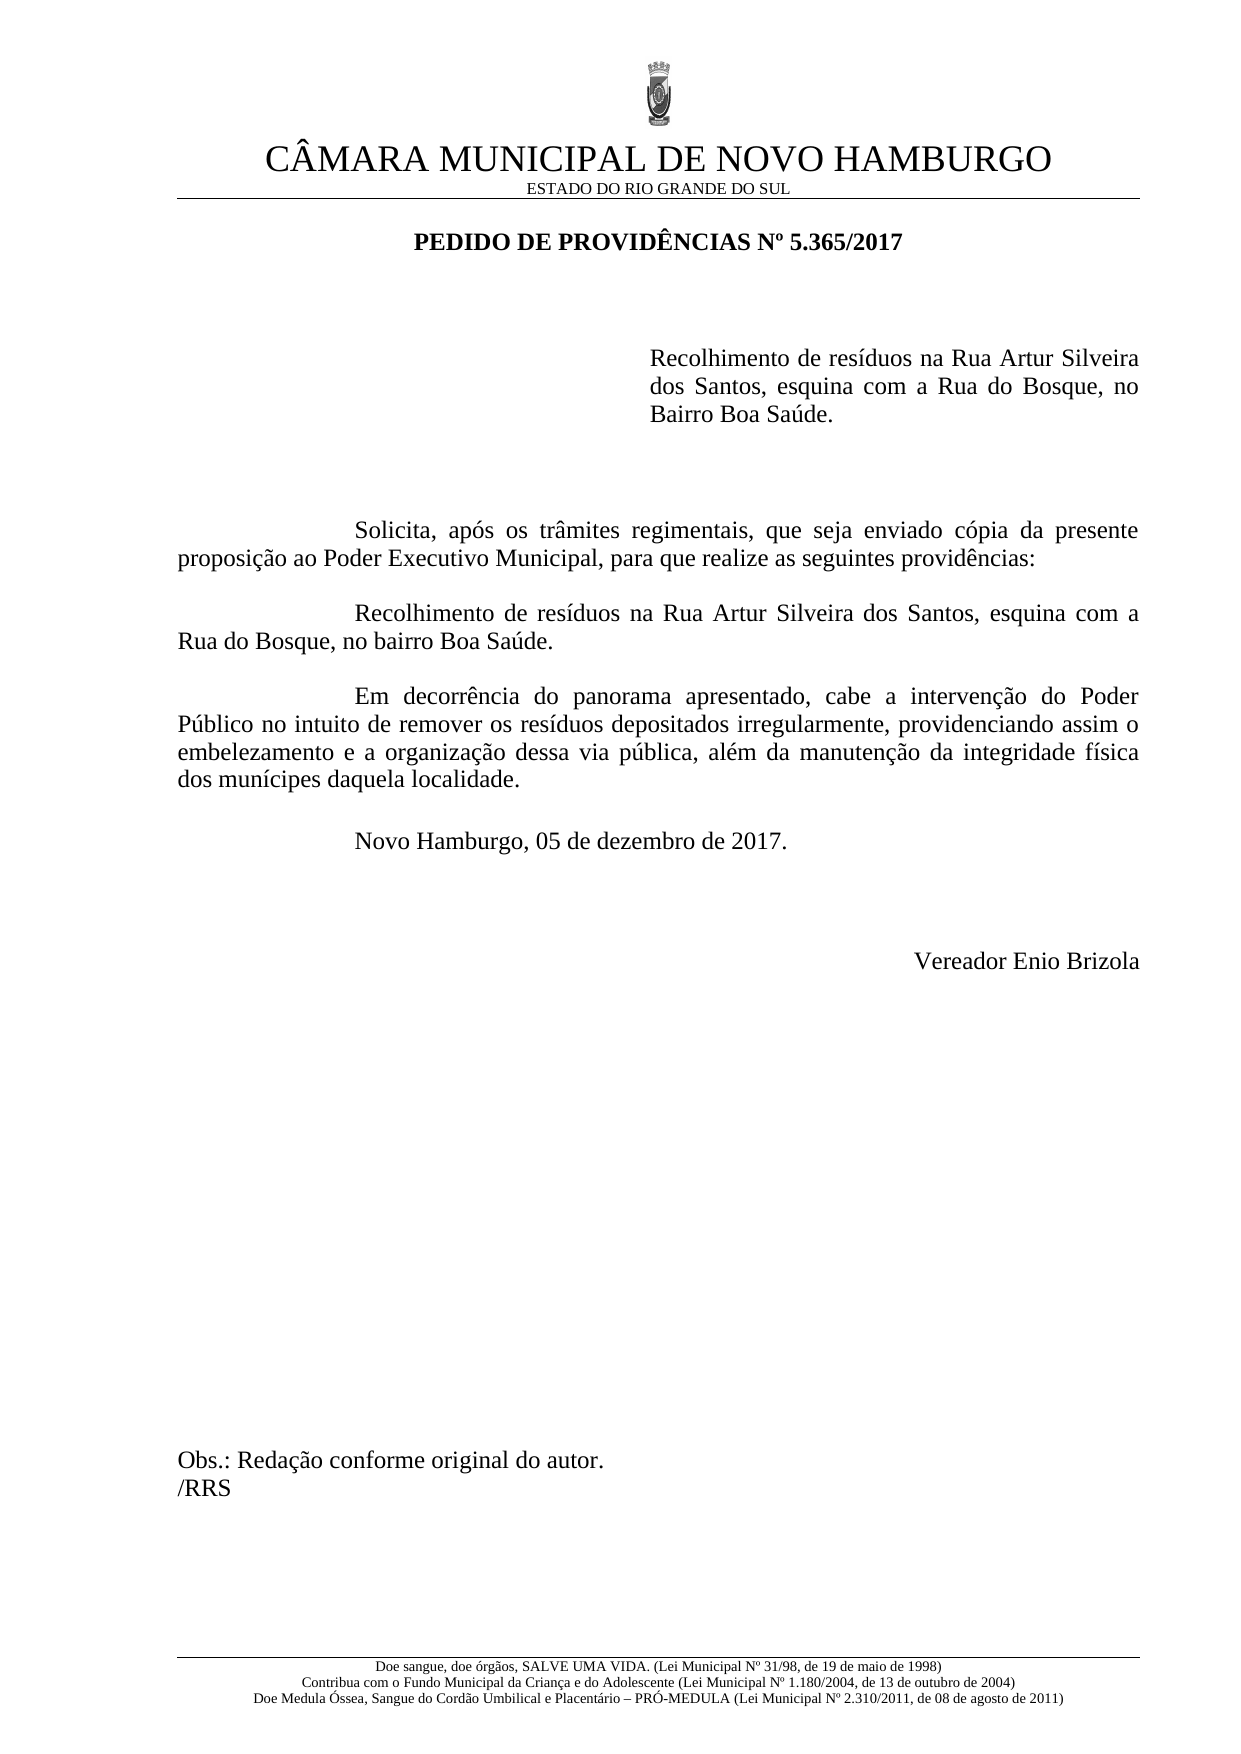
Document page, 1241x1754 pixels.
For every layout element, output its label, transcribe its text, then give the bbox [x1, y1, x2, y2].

text Obs.: Redação conforme original do autor. [177, 1446, 1140, 1474]
text Solicita, após os trâmites regimentais, que seja enviado cópia da presente proposição ao Poder Executivo Municipal, para que realize as seguintes providências: [177, 516, 1140, 572]
text Novo Hamburgo, 05 de dezembro de 2017. [177, 827, 1140, 855]
text /RRS [177, 1474, 1140, 1501]
text PEDIDO DE PROVIDÊNCIAS Nº 5.365/2017 [177, 228, 1140, 256]
text Recolhimento de resíduos na Rua Artur Silveira dos Santos, esquina com a Rua do Bosque, no bairro Boa Saúde. [177, 599, 1140, 655]
text Vereador Enio Brizola [177, 947, 1140, 975]
text Recolhimento de resíduos na Rua Artur Silveira dos Santos, esquina com a Rua do Bosque, no Bairro Boa Saúde. [649, 344, 1140, 428]
text Em decorrência do panorama apresentado, cabe a intervenção do Poder Público no intuito de remover os resíduos depositados irregularmente, providenciando assim o embelezamento e a organização dessa via pública, além da manutenção da integridade física dos munícipes daquela localidade. [177, 682, 1140, 793]
